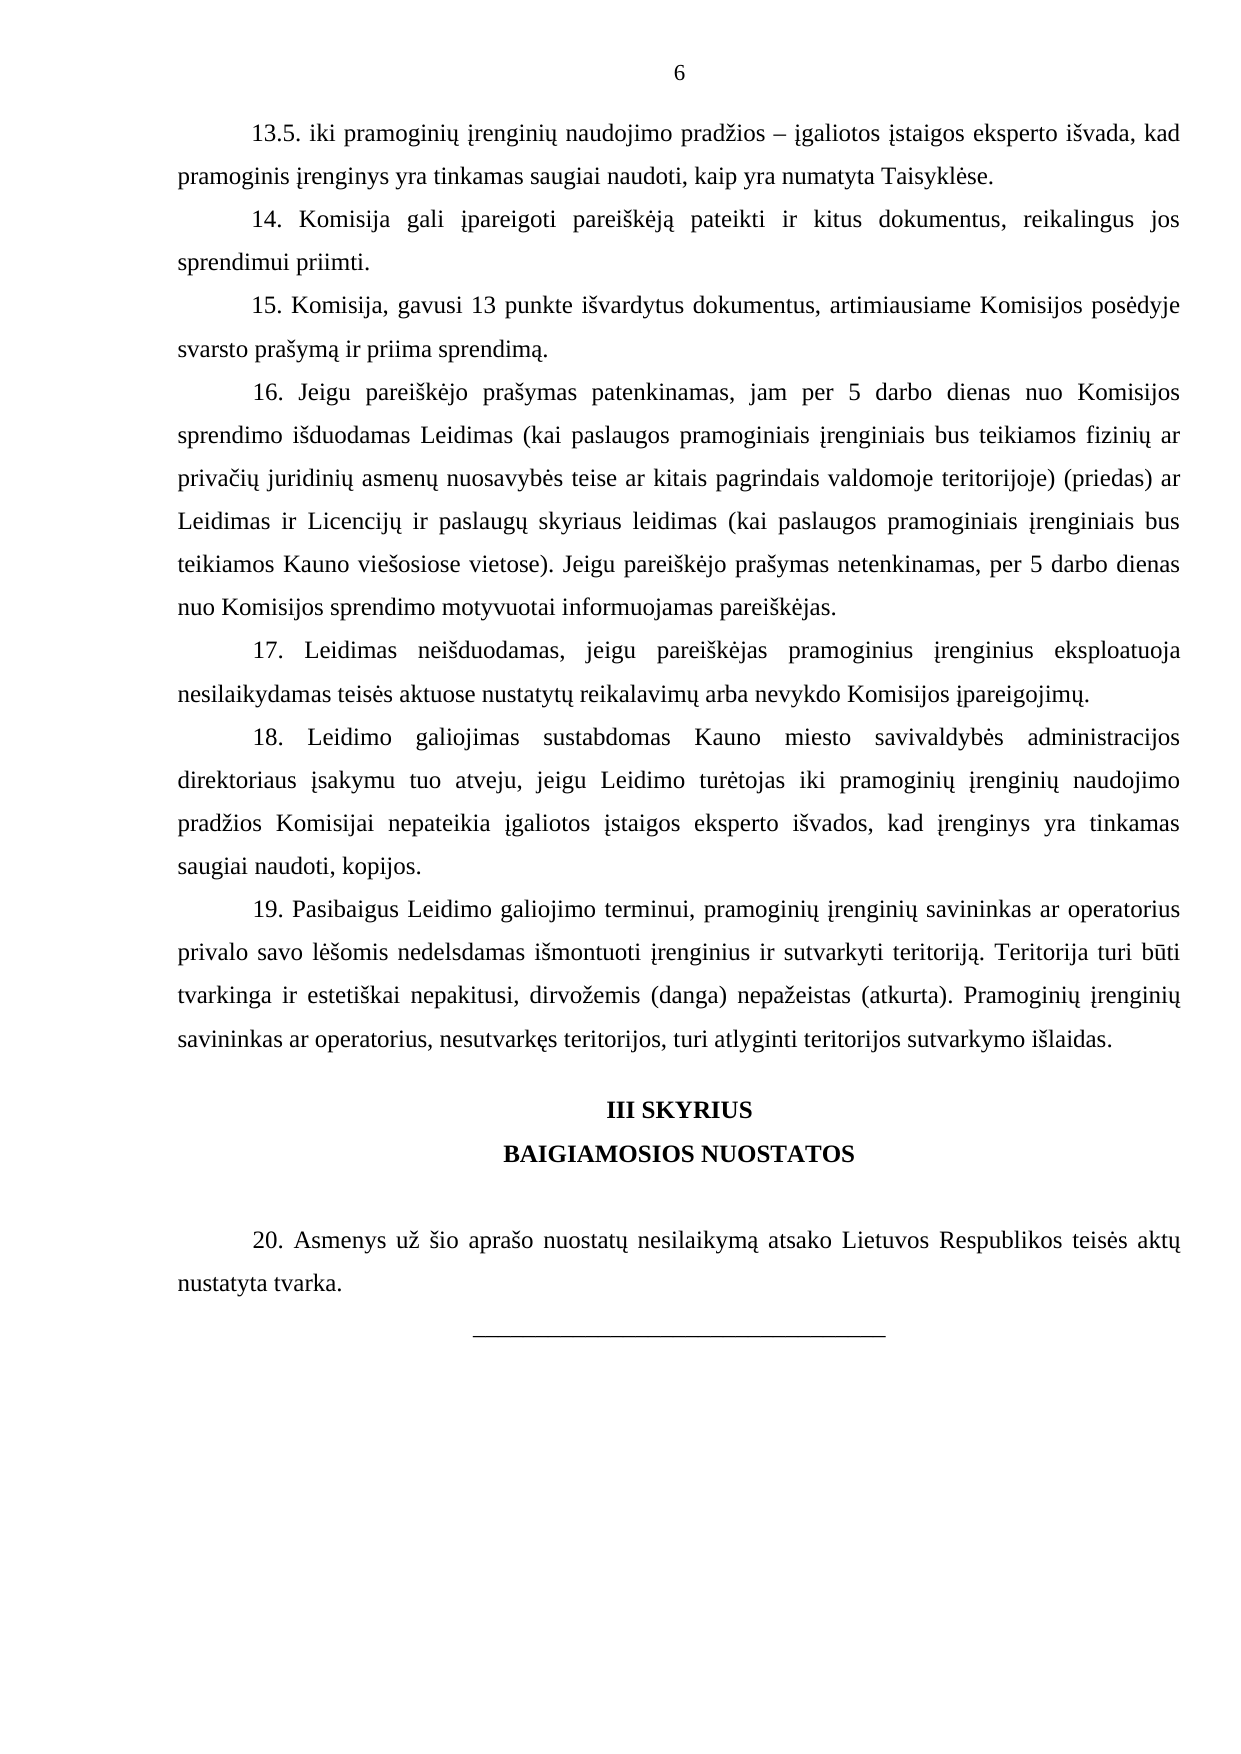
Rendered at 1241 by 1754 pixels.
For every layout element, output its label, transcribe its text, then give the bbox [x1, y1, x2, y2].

text 17. Leidimas neišduodamas, jeigu pareiškėjas pramoginius įrenginius eksploatuoja nesilaikydamas teisės aktuose nustatytų reikalavimų arba nevykdo Komisijos įpareigojimų. [177, 636, 1181, 707]
text 14. Komisija gali įpareigoti pareiškėją pateikti ir kitus dokumentus, reikalingus jos sprendimui priimti. [177, 204, 1181, 276]
text 16. Jeigu pareiškėjo prašymas patenkinamas, jam per 5 darbo dienas nuo Komisijos sprendimo išduodamas Leidimas (kai paslaugos pramoginiais įrenginiais bus teikiamos fizinių ar privačių juridinių asmenų nuosavybės teise ar kitais pagrindais valdomoje teritorijoje) (priedas) ar Leidimas ir Licencijų ir paslaugų skyriaus leidimas (kai paslaugos pramoginiais įrenginiais bus teikiamos Kauno viešosiose vietose). Jeigu pareiškėjo prašymas netenkinamas, per 5 darbo dienas nuo Komisijos sprendimo motyvuotai informuojamas pareiškėjas. [177, 377, 1181, 621]
text III SKYRIUS [177, 1096, 1181, 1124]
text 19. Pasibaigus Leidimo galiojimo terminui, pramoginių įrenginių savininkas ar operatorius privalo savo lėšomis nedelsdamas išmontuoti įrenginius ir sutvarkyti teritoriją. Teritorija turi būti tvarkinga ir estetiškai nepakitusi, dirvožemis (danga) nepažeistas (atkurta). Pramoginių įrenginių savininkas ar operatorius, nesutvarkęs teritorijos, turi atlyginti teritorijos sutvarkymo išlaidas. [177, 894, 1181, 1052]
text _________________________________ [177, 1311, 1181, 1340]
text BAIGIAMOSIOS NUOSTATOS [177, 1139, 1181, 1167]
text 18. Leidimo galiojimas sustabdomas Kauno miesto savivaldybės administracijos direktoriaus įsakymu tuo atveju, jeigu Leidimo turėtojas iki pramoginių įrenginių naudojimo pradžios Komisijai nepateikia įgaliotos įstaigos eksperto išvados, kad įrenginys yra tinkamas saugiai naudoti, kopijos. [177, 722, 1181, 880]
text 13.5. iki pramoginių įrenginių naudojimo pradžios – įgaliotos įstaigos eksperto išvada, kad pramoginis įrenginys yra tinkamas saugiai naudoti, kaip yra numatyta Taisyklėse. [177, 118, 1181, 190]
text 15. Komisija, gavusi 13 punkte išvardytus dokumentus, artimiausiame Komisijos posėdyje svarsto prašymą ir priima sprendimą. [177, 291, 1181, 362]
text 20. Asmenys už šio aprašo nuostatų nesilaikymą atsako Lietuvos Respublikos teisės aktų nustatyta tvarka. [177, 1225, 1181, 1297]
